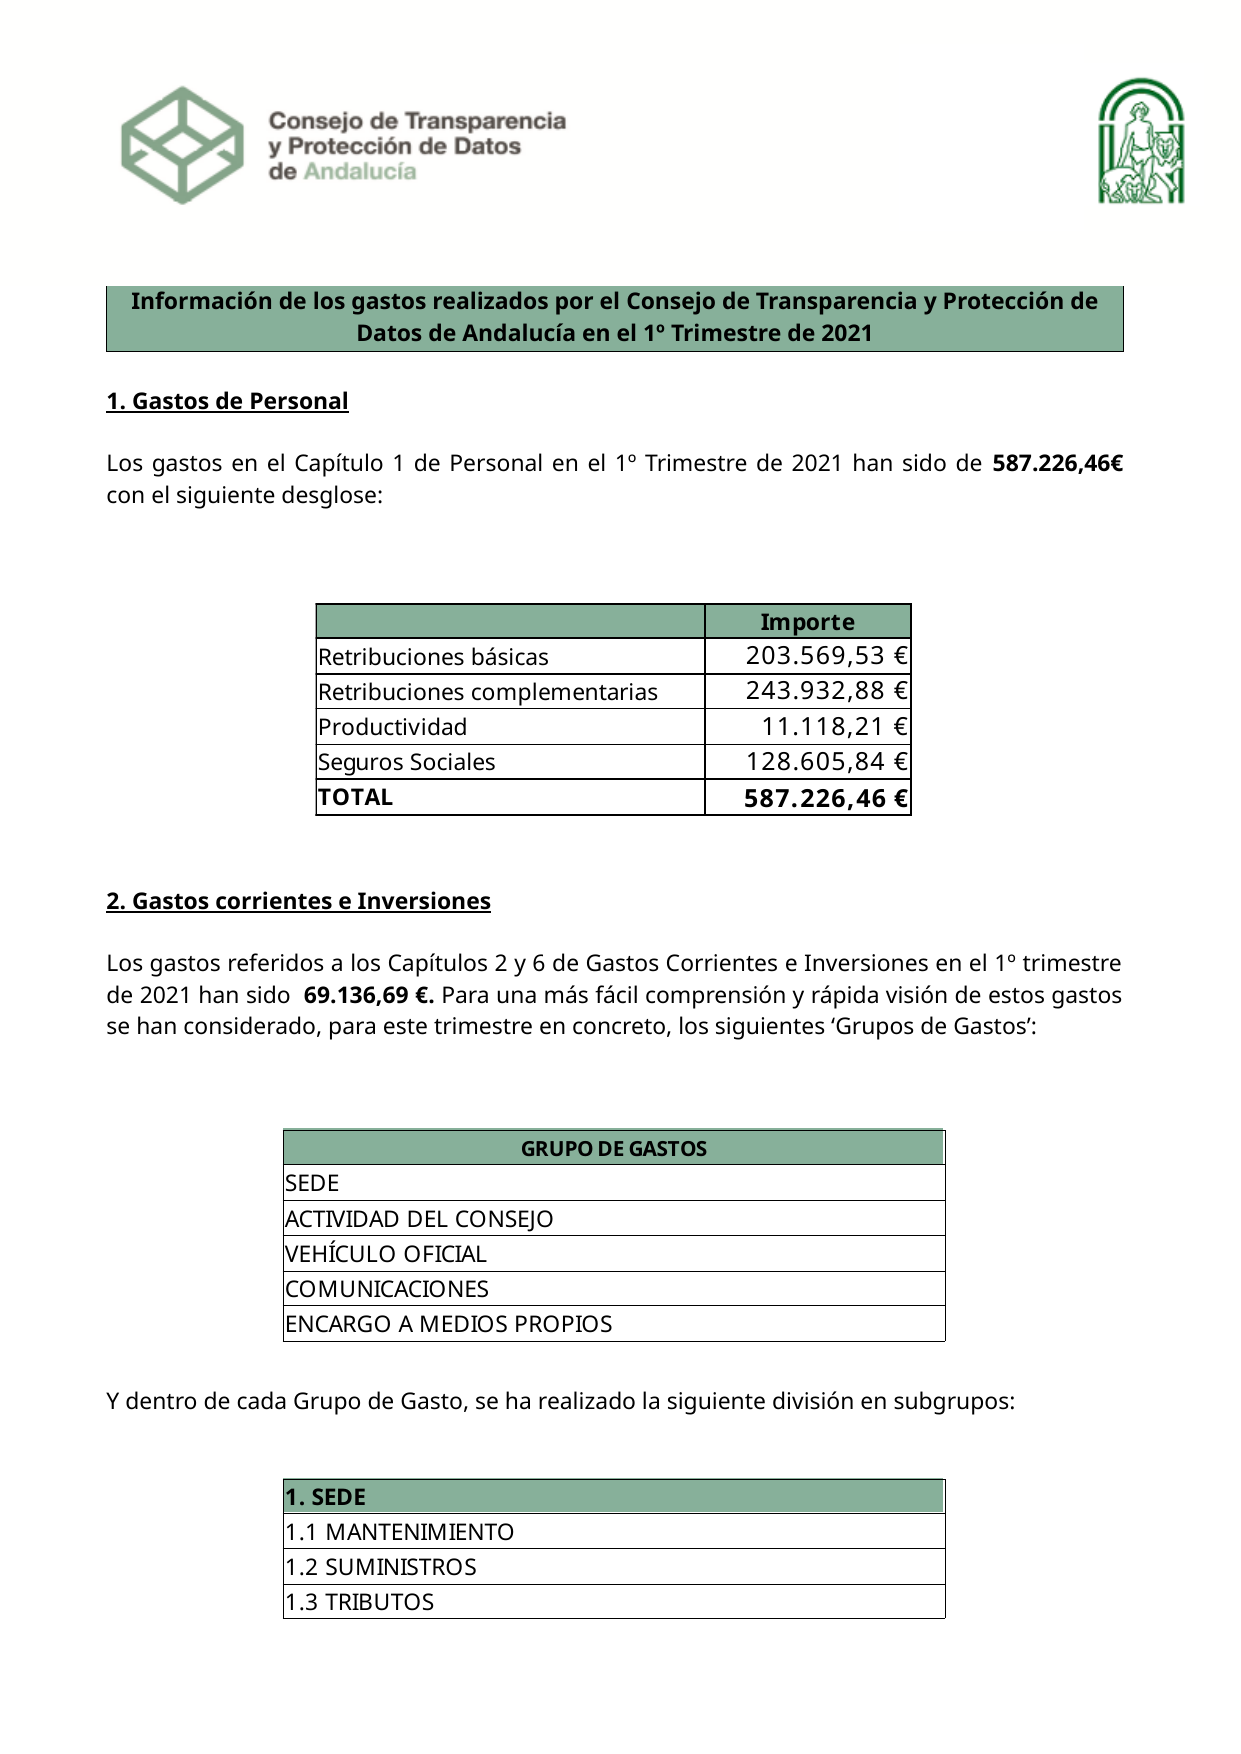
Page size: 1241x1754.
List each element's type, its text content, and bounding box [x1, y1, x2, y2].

text 2. Gastos corrientes e Inversiones [106, 885, 1123, 916]
text Información de los gastos realizados por el Consejo de Transparencia y Protección de Datos de Andalucía en el 1º Trimestre de 2021 [107, 286, 1123, 351]
text Y dentro de cada Grupo de Gasto, se ha realizado la siguiente división en subgrupos: [106, 1385, 1123, 1416]
text Los gastos referidos a los Capítulos 2 y 6 de Gastos Corrientes e Inversiones en el 1º trimestre de 2021 han sido 69.136,69 €. Para una más fácil comprensión y rápida visión de estos gastos se han considerado, para este trimestre en concreto, los siguientes ‘Grupos de Gastos’: [106, 947, 1123, 1041]
text Los gastos en el Capítulo 1 de Personal en el 1º Trimestre de 2021 han sido de 587.226,46€ con el siguiente desglose: [106, 447, 1123, 510]
text 1. Gastos de Personal [106, 385, 1123, 416]
